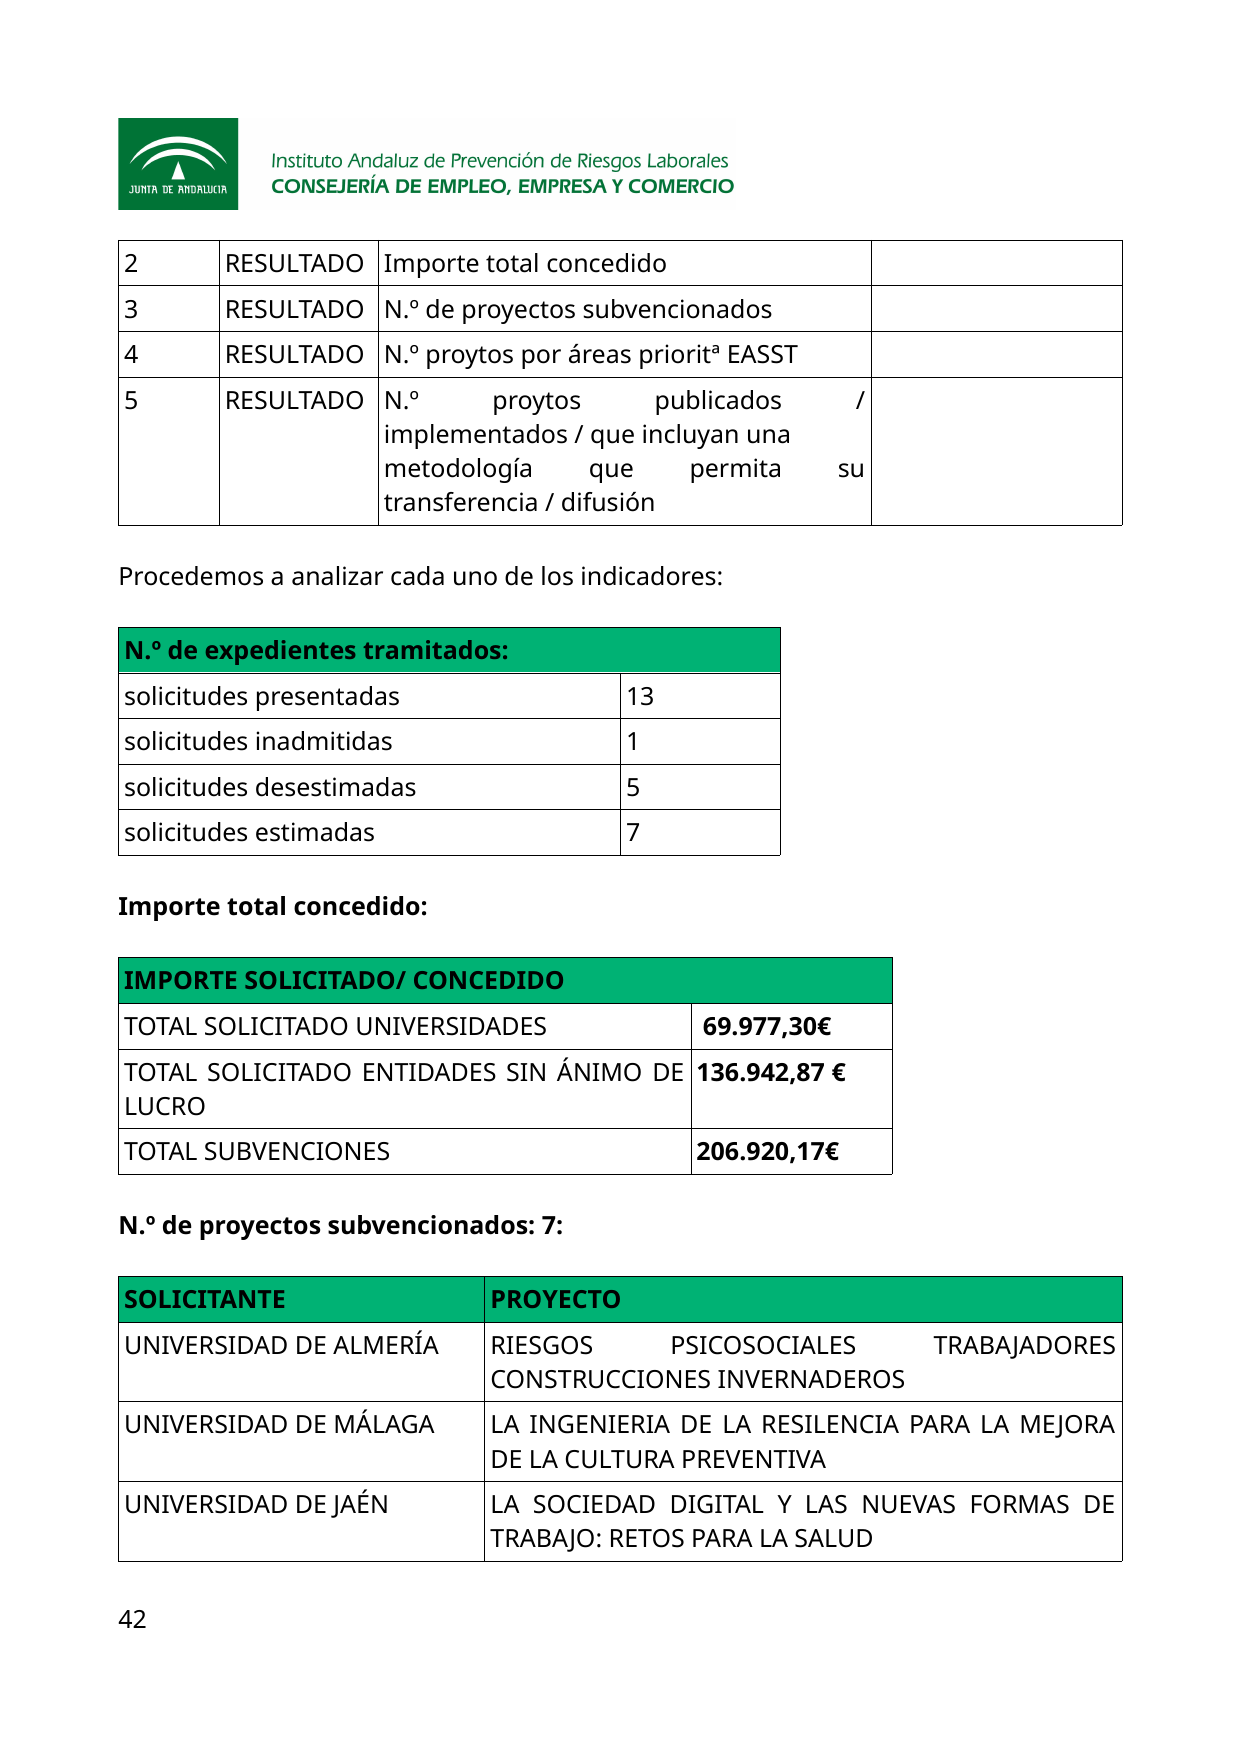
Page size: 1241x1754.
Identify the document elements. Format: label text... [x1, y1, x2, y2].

table_cell [872, 332, 1122, 377]
table_cell 2 [119, 241, 219, 285]
table_cell RESULTADO [220, 378, 378, 524]
table_cell solicitudes desestimadas [119, 765, 620, 809]
table_cell 136.942,87 € [692, 1050, 892, 1128]
picture [118, 118, 737, 210]
table_cell LA INGENIERIA DE LA RESILENCIA PARA LA MEJORA DE LA CULTURA PREVENTIVA [485, 1402, 1122, 1481]
table_cell [872, 286, 1122, 331]
table_cell 206.920,17€ [692, 1129, 892, 1174]
table_cell RESULTADO [220, 241, 378, 285]
table_cell RIESGOS PSICOSOCIALES TRABAJADORES CONSTRUCCIONES INVERNADEROS [485, 1323, 1122, 1401]
table_cell N.º proytos publicados / implementados / que incluyan una metodología que permita su transferencia / difusión [379, 378, 871, 524]
table_cell 4 [119, 332, 219, 377]
text Procedemos a analizar cada uno de los indicadores: [118, 559, 1122, 593]
table_cell [872, 241, 1122, 285]
table_cell solicitudes presentadas [119, 674, 620, 718]
table_cell LA SOCIEDAD DIGITAL Y LAS NUEVAS FORMAS DE TRABAJO: RETOS PARA LA SALUD [485, 1482, 1122, 1561]
table_cell 1 [621, 719, 780, 764]
table_cell RESULTADO [220, 332, 378, 377]
table_cell solicitudes estimadas [119, 810, 620, 855]
table_cell TOTAL SUBVENCIONES [119, 1129, 691, 1174]
table_cell N.º de proyectos subvencionados [379, 286, 871, 331]
table_cell UNIVERSIDAD DE ALMERÍA [119, 1323, 484, 1401]
table_cell [872, 378, 1122, 524]
table_header IMPORTE SOLICITADO/ CONCEDIDO [119, 958, 892, 1003]
table_cell 7 [621, 810, 780, 855]
table_cell TOTAL SOLICITADO UNIVERSIDADES [119, 1004, 691, 1048]
table_cell 3 [119, 286, 219, 331]
table_header N.º de expedientes tramitados: [119, 628, 780, 672]
table_cell 5 [119, 378, 219, 524]
table_cell N.º proytos por áreas prioritª EASST [379, 332, 871, 377]
table_cell UNIVERSIDAD DE MÁLAGA [119, 1402, 484, 1481]
table_header SOLICITANTE [119, 1277, 484, 1322]
table_cell UNIVERSIDAD DE JAÉN [119, 1482, 484, 1561]
table_cell TOTAL SOLICITADO ENTIDADES SIN ÁNIMO DE LUCRO [119, 1050, 691, 1128]
table_cell RESULTADO [220, 286, 378, 331]
table_cell 69.977,30€ [692, 1004, 892, 1048]
table_cell 5 [621, 765, 780, 809]
table_cell Importe total concedido [379, 241, 871, 285]
table_cell 13 [621, 674, 780, 718]
text Importe total concedido: [118, 889, 1122, 923]
text N.º de proyectos subvencionados: 7: [118, 1208, 1122, 1242]
table_cell solicitudes inadmitidas [119, 719, 620, 764]
table_header PROYECTO [485, 1277, 1122, 1322]
